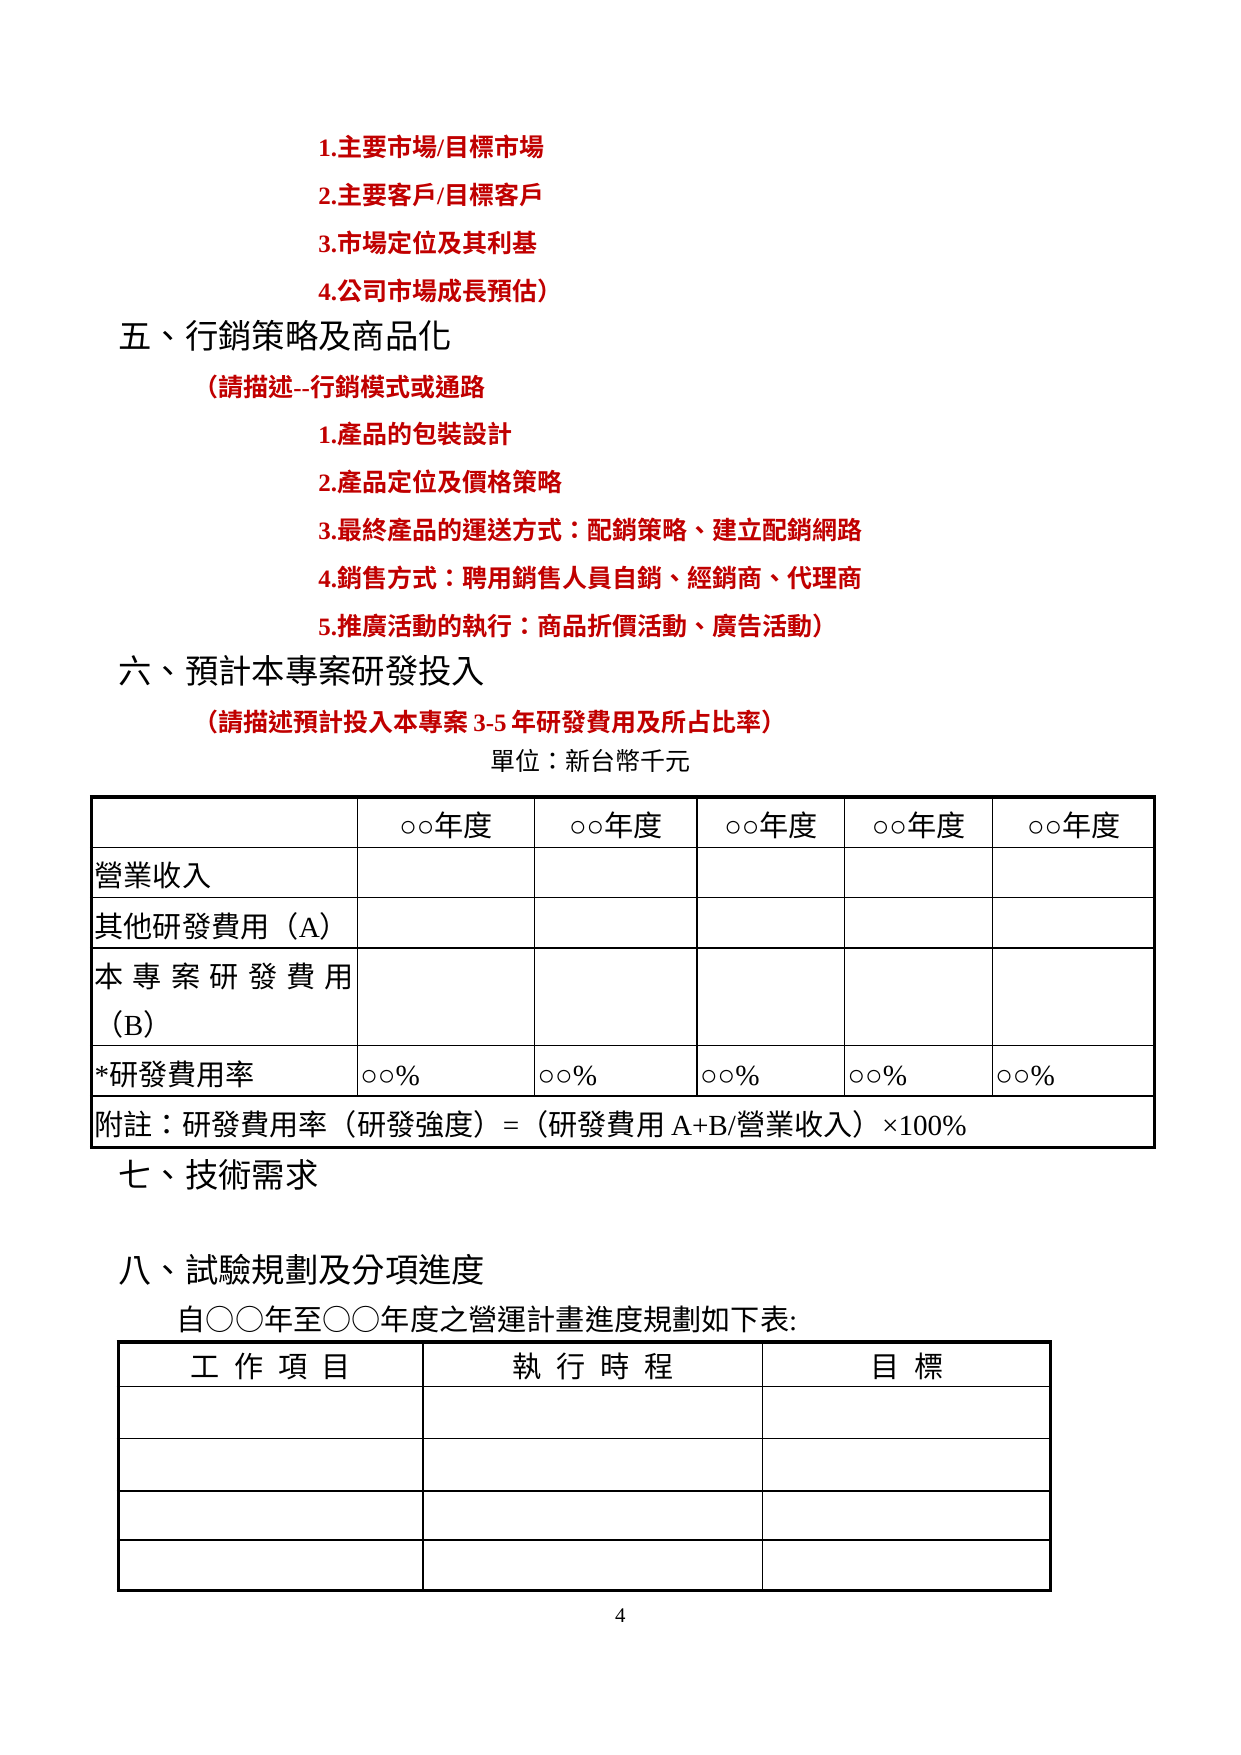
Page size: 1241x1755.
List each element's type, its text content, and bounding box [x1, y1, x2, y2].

table_header 執 行 時 程 [424, 1344, 762, 1386]
table_header ○○年度 [358, 799, 534, 846]
table_cell [424, 1541, 762, 1589]
text 2.產品定位及價格策略 [318, 453, 1122, 501]
text 3.市場定位及其利基 [318, 214, 1122, 262]
table_cell [120, 1387, 422, 1437]
table_cell [763, 1541, 1049, 1589]
table_cell [120, 1492, 422, 1539]
table_cell [358, 898, 534, 947]
text 六、預計本專案研發投入 [118, 645, 1122, 693]
text 5.推廣活動的執行：商品折價活動、廣告活動） [318, 597, 1122, 645]
table_cell [535, 898, 696, 947]
table_cell 其他研發費用（A） [93, 898, 357, 947]
text 八、試驗規劃及分項進度 [118, 1244, 1122, 1292]
table_cell [424, 1439, 762, 1490]
table_cell ○○% [993, 1046, 1153, 1095]
table_cell [845, 848, 992, 897]
text 七、技術需求 [118, 1149, 1122, 1197]
text 1.主要市場/目標市場 [318, 118, 1122, 166]
table_cell [993, 898, 1153, 947]
table_cell 營業收入 [93, 848, 357, 897]
table_cell [120, 1439, 422, 1490]
table_cell [698, 949, 844, 1045]
text 1.產品的包裝設計 [318, 406, 1122, 453]
table_cell *研發費用率 [93, 1046, 357, 1095]
table_cell 附註：研發費用率（研發強度）=（研發費用A+B/營業收入）×100% [93, 1097, 1153, 1146]
table_header ○○年度 [845, 799, 992, 846]
text 4.公司市場成長預估） [318, 262, 1122, 310]
table_header 工 作 項 目 [120, 1344, 422, 1386]
table_cell [845, 949, 992, 1045]
table_cell [424, 1387, 762, 1437]
text 4.銷售方式：聘用銷售人員自銷、經銷商、代理商 [318, 549, 1122, 597]
text （請描述預計投入本專案3-5年研發費用及所占比率） [193, 693, 1122, 741]
table_header ○○年度 [698, 799, 844, 846]
text 自○○年至○○年度之營運計畫進度規劃如下表: [118, 1292, 1122, 1340]
table_cell [845, 898, 992, 947]
table_cell [698, 898, 844, 947]
table_cell [120, 1541, 422, 1589]
table_cell [424, 1492, 762, 1539]
text 五、行銷策略及商品化 [118, 310, 1122, 358]
table_cell ○○% [358, 1046, 534, 1095]
table_cell [763, 1387, 1049, 1437]
table_cell [535, 848, 696, 897]
table_cell [698, 848, 844, 897]
table_cell ○○% [698, 1046, 844, 1095]
table_cell 本專案研發費用（B） [93, 949, 357, 1045]
text （請描述--行銷模式或通路 [193, 358, 1122, 406]
text 單位：新台幣千元 [118, 741, 1122, 777]
table_header ○○年度 [535, 799, 696, 846]
table_cell ○○% [845, 1046, 992, 1095]
table_cell [358, 848, 534, 897]
table_header 目 標 [763, 1344, 1049, 1386]
table_cell [993, 949, 1153, 1045]
table_cell [763, 1439, 1049, 1490]
text 2.主要客戶/目標客戶 [318, 166, 1122, 214]
text 3.最終產品的運送方式：配銷策略、建立配銷網路 [318, 501, 1122, 549]
table_header ○○年度 [993, 799, 1153, 846]
table_cell ○○% [535, 1046, 696, 1095]
table_cell [993, 848, 1153, 897]
table_cell [535, 949, 696, 1045]
table_cell [763, 1492, 1049, 1539]
table_cell [358, 949, 534, 1045]
table_header [93, 799, 357, 846]
